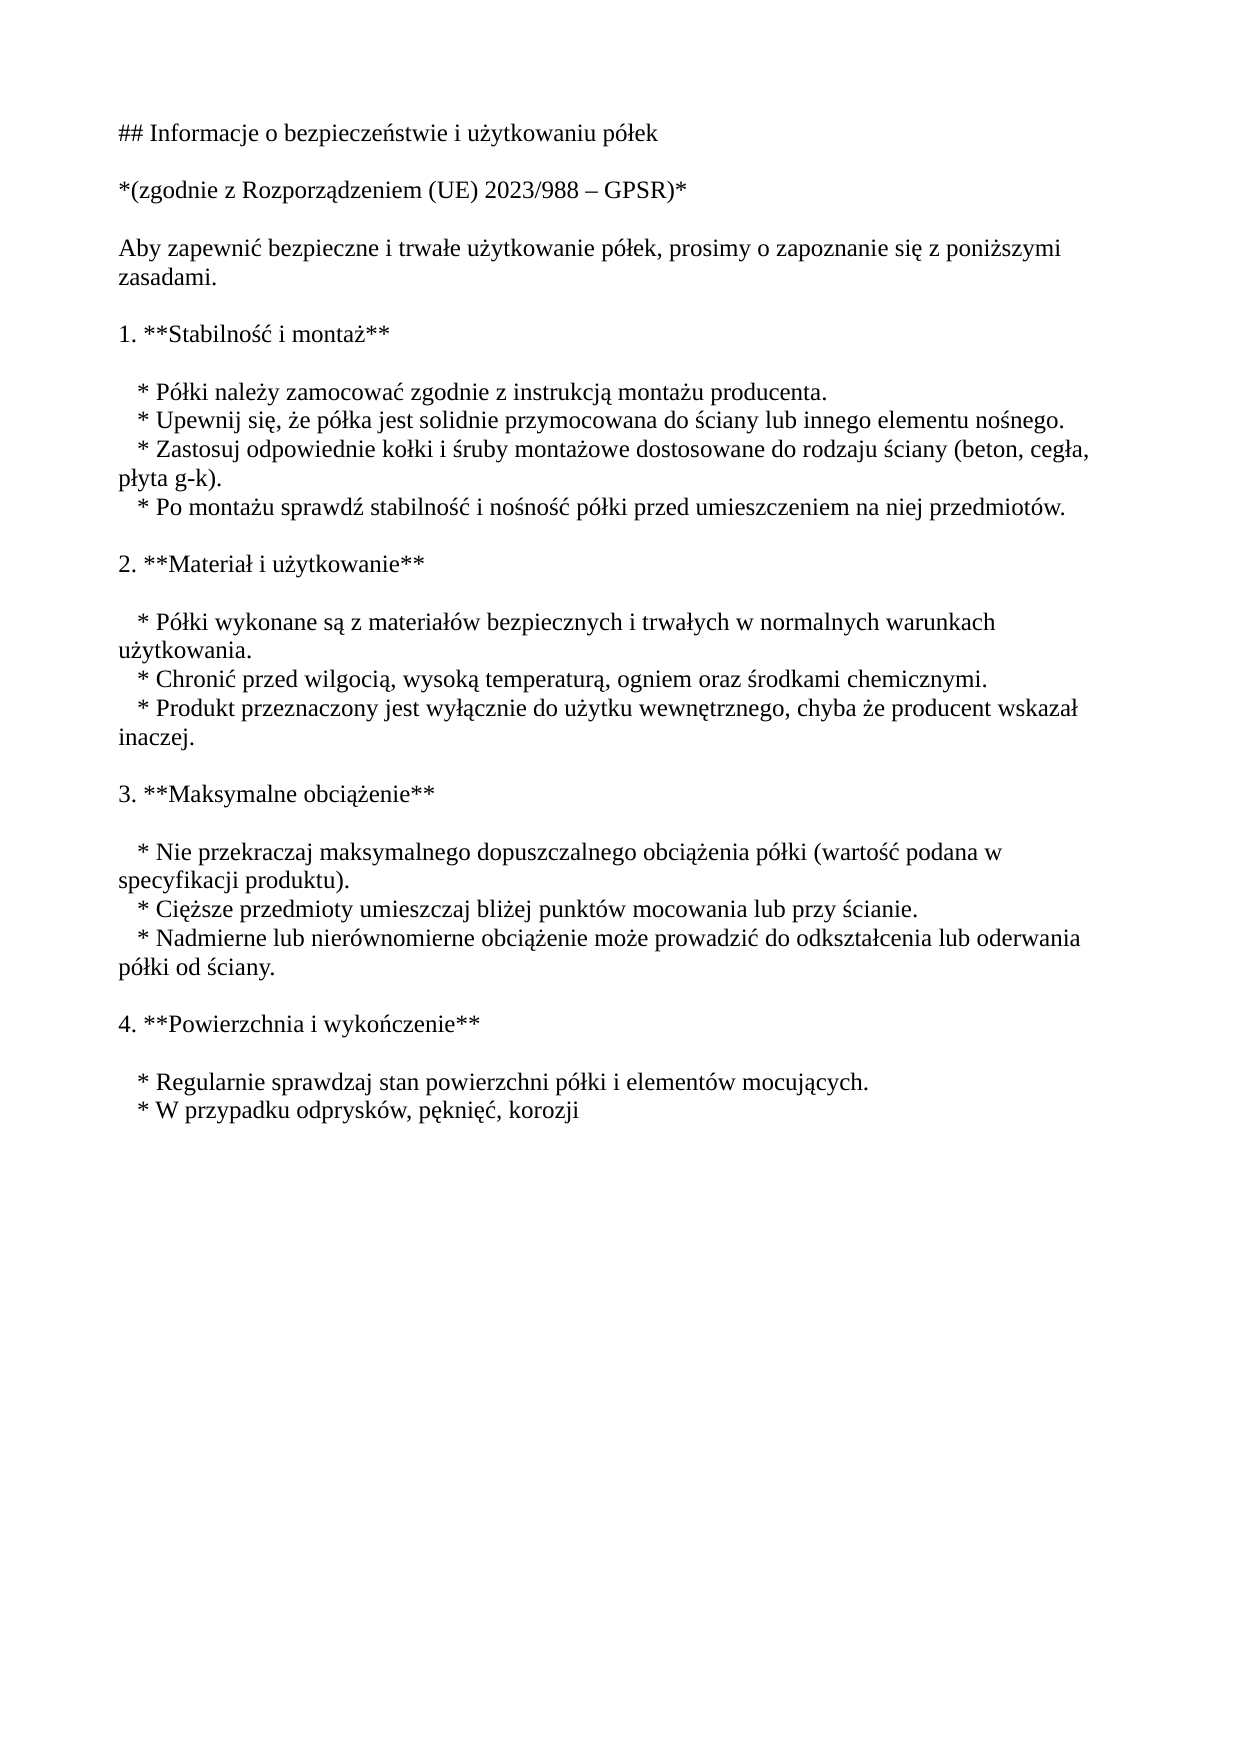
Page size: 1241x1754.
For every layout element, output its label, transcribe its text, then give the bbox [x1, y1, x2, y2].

text * Upewnij się, że półka jest solidnie przymocowana do ściany lub innego elementu nośnego. [118, 406, 1122, 434]
text * Półki należy zamocować zgodnie z instrukcją montażu producenta. [118, 377, 1122, 406]
text * Cięższe przedmioty umieszczaj bliżej punktów mocowania lub przy ścianie. [118, 894, 1122, 923]
text * Zastosuj odpowiednie kołki i śruby montażowe dostosowane do rodzaju ściany (beton, cegła, płyta g-k). [118, 434, 1122, 492]
text * Nie przekraczaj maksymalnego dopuszczalnego obciążenia półki (wartość podana w specyfikacji produktu). [118, 837, 1122, 894]
text 1. **Stabilność i montaż** [118, 319, 1122, 348]
text 2. **Materiał i użytkowanie** [118, 549, 1122, 578]
text *(zgodnie z Rozporządzeniem (UE) 2023/988 – GPSR)* [118, 176, 1122, 204]
text * Po montażu sprawdź stabilność i nośność półki przed umieszczeniem na niej przedmiotów. [118, 492, 1122, 521]
text * Regularnie sprawdzaj stan powierzchni półki i elementów mocujących. [118, 1067, 1122, 1096]
text * Półki wykonane są z materiałów bezpiecznych i trwałych w normalnych warunkach użytkowania. [118, 607, 1122, 664]
text 4. **Powierzchnia i wykończenie** [118, 1009, 1122, 1038]
text * Chronić przed wilgocią, wysoką temperaturą, ogniem oraz środkami chemicznymi. [118, 664, 1122, 693]
text 3. **Maksymalne obciążenie** [118, 779, 1122, 808]
text * Nadmierne lub nierównomierne obciążenie może prowadzić do odkształcenia lub oderwania półki od ściany. [118, 923, 1122, 981]
text Aby zapewnić bezpieczne i trwałe użytkowanie półek, prosimy o zapoznanie się z poniższymi zasadami. [118, 233, 1122, 291]
text ## Informacje o bezpieczeństwie i użytkowaniu półek [118, 118, 1122, 147]
text * W przypadku odprysków, pęknięć, korozji [118, 1096, 1122, 1124]
text * Produkt przeznaczony jest wyłącznie do użytku wewnętrznego, chyba że producent wskazał inaczej. [118, 693, 1122, 751]
